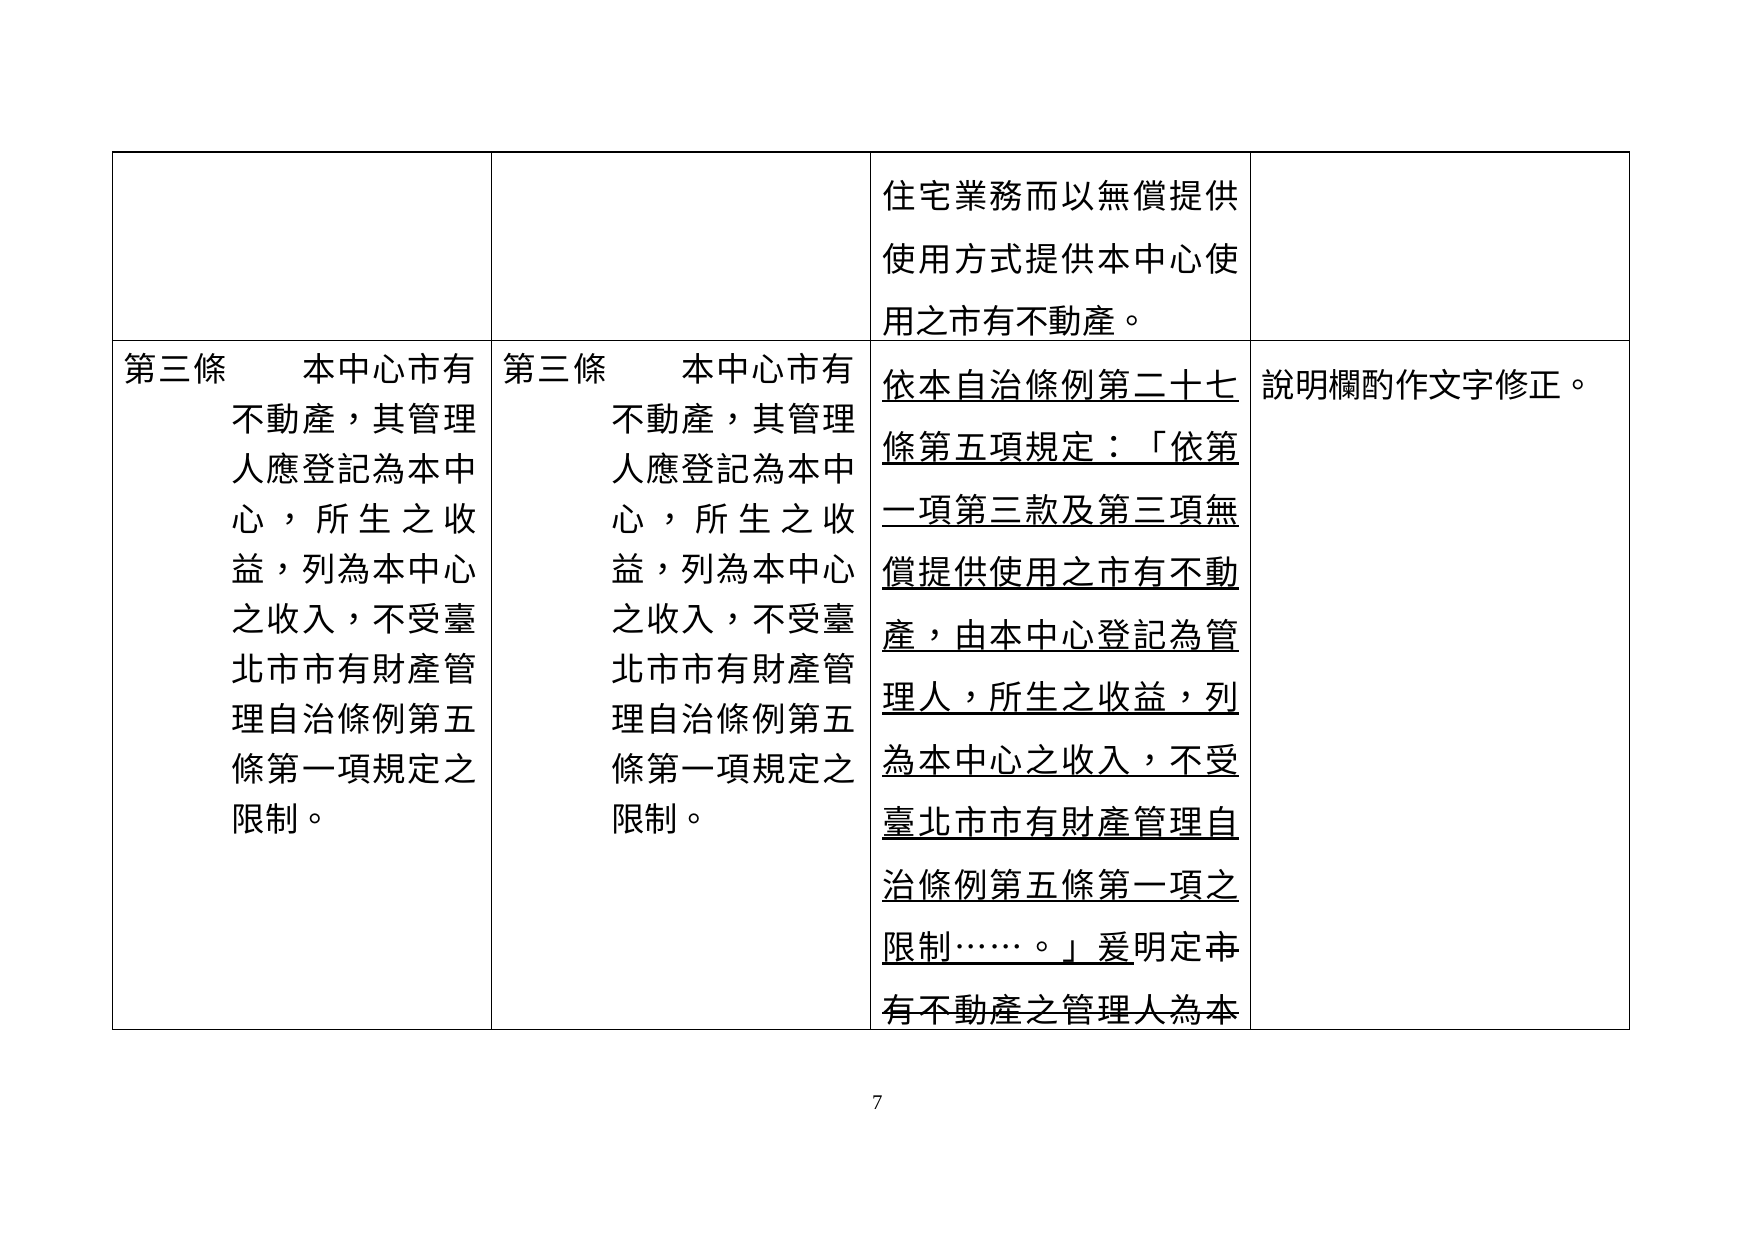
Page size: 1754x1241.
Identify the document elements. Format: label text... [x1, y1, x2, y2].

table_cell 第三條 本中心市有不動產，其管理人應登記為本中心，所生之收益，列為本中心之收入，不受臺北市市有財產管理自治條例第五條第一項規定之限制。 [113, 341, 491, 1028]
table_cell [492, 153, 870, 340]
table_cell 說明欄酌作文字修正。 [1251, 341, 1629, 1028]
table_cell 第三條 本中心市有不動產，其管理人應登記為本中心，所生之收益，列為本中心之收入，不受臺北市市有財產管理自治條例第五條第一項規定之限制。 [492, 341, 870, 1028]
table_cell 依本自治條例第二十七條第五項規定：「依第一項第三款及第三項無償提供使用之市有不動產，由本中心登記為管理人，所生之收益，列為本中心之收入，不受臺北市市有財產管理自治條例第五條第一項之限制……。」爰明定市有不動產之管理人為本 [871, 341, 1250, 1028]
table_cell [113, 153, 491, 340]
table_cell 住宅業務而以無償提供使用方式提供本中心使用之市有不動產。 [871, 153, 1250, 340]
table_cell [1251, 153, 1629, 340]
